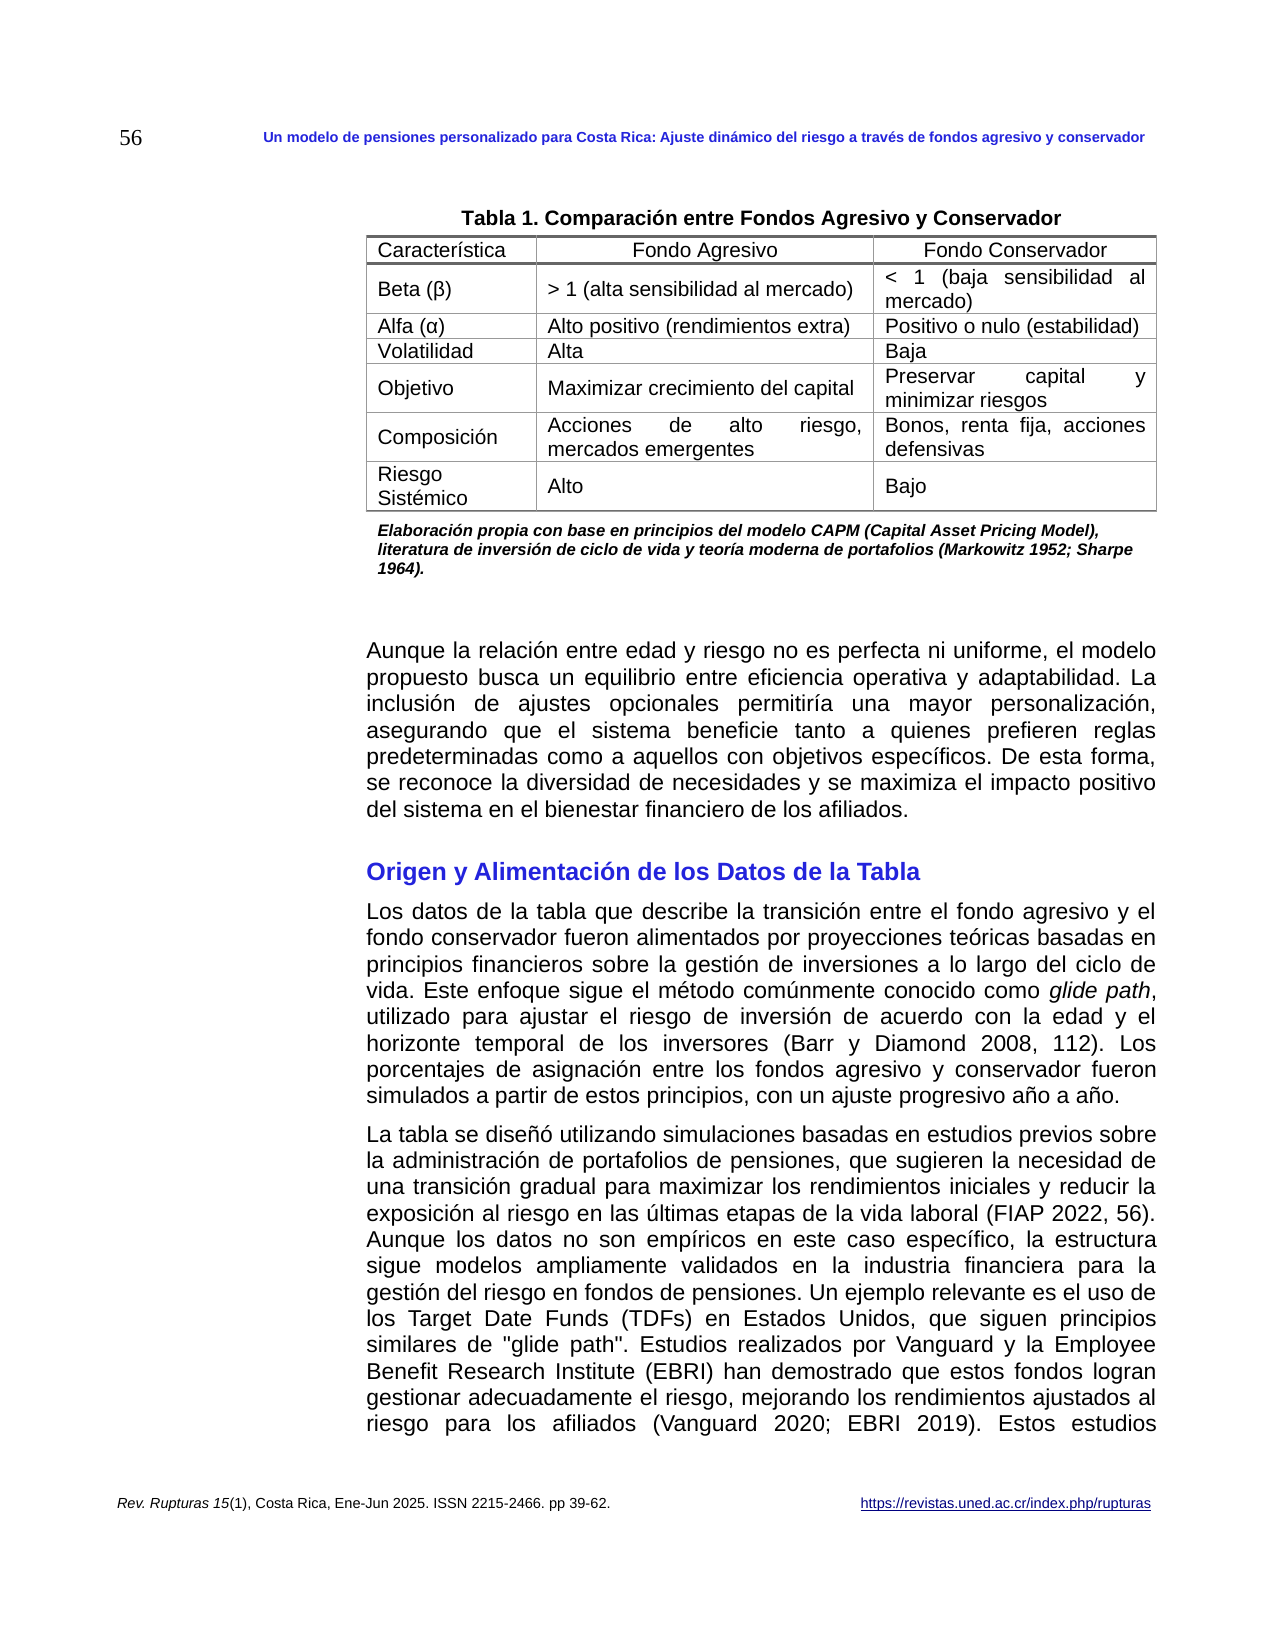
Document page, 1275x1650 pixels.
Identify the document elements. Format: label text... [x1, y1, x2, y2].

table_cell Alfa (α) [367, 314, 536, 338]
table_cell Preservar capital y minimizar riesgos [874, 364, 1156, 412]
table_cell Maximizar crecimiento del capital [537, 364, 873, 412]
table_cell Baja [874, 339, 1156, 363]
table_header Tabla 1. Comparación entre Fondos Agresivo y Conservador [366, 200, 1157, 235]
table_cell Característica [367, 238, 536, 262]
table_cell Fondo Agresivo [537, 238, 873, 262]
table_cell Objetivo [367, 364, 536, 412]
table_cell Elaboración propia con base en principios del modelo CAPM (Capital Asset Pricing Model), literatura de inversión de ciclo de vida y teoría moderna de portafolios (Markowitz 1952; Sharpe 1964). [366, 512, 1157, 588]
table_cell Bajo [874, 462, 1156, 510]
text Aunque la relación entre edad y riesgo no es perfecta ni uniforme, el modelo propuesto busca un equilibrio entre eficiencia operativa y adaptabilidad. La inclusión de ajustes opcionales permitiría una mayor personalización, asegurando que el sistema beneficie tanto a quienes prefieren reglas predeterminadas como a aquellos con objetivos específicos. De esta forma, se reconoce la diversidad de necesidades y se maximiza el impacto positivo del sistema en el bienestar financiero de los afiliados. [366, 637, 1157, 822]
table_cell Alto positivo (rendimientos extra) [537, 314, 873, 338]
table_cell > 1 (alta sensibilidad al mercado) [537, 265, 873, 313]
text La tabla se diseñó utilizando simulaciones basadas en estudios previos sobre la administración de portafolios de pensiones, que sugieren la necesidad de una transición gradual para maximizar los rendimientos iniciales y reducir la exposición al riesgo en las últimas etapas de la vida laboral (FIAP 2022, 56). Aunque los datos no son empíricos en este caso específico, la estructura sigue modelos ampliamente validados en la industria financiera para la gestión del riesgo en fondos de pensiones. Un ejemplo relevante es el uso de los Target Date Funds (TDFs) en Estados Unidos, que siguen principios similares de "glide path". Estudios realizados por Vanguard y la Employee Benefit Research Institute (EBRI) han demostrado que estos fondos logran gestionar adecuadamente el riesgo, mejorando los rendimientos ajustados al riesgo para los afiliados (Vanguard 2020; EBRI 2019). Estos estudios [366, 1121, 1157, 1437]
table_cell Positivo o nulo (estabilidad) [874, 314, 1156, 338]
table_cell Bonos, renta fija, acciones defensivas [874, 413, 1156, 461]
text Los datos de la tabla que describe la transición entre el fondo agresivo y el fondo conservador fueron alimentados por proyecciones teóricas basadas en principios financieros sobre la gestión de inversiones a lo largo del ciclo de vida. Este enfoque sigue el método comúnmente conocido como glide path, utilizado para ajustar el riesgo de inversión de acuerdo con la edad y el horizonte temporal de los inversores (Barr y Diamond 2008, 112). Los porcentajes de asignación entre los fondos agresivo y conservador fueron simulados a partir de estos principios, con un ajuste progresivo año a año. [366, 898, 1157, 1109]
subtitle Origen y Alimentación de los Datos de la Tabla [366, 857, 1157, 886]
table_cell Beta (β) [367, 265, 536, 313]
table_cell Riesgo Sistémico [367, 462, 536, 510]
table_cell < 1 (baja sensibilidad al mercado) [874, 265, 1156, 313]
table_cell Alto [537, 462, 873, 510]
table_cell Volatilidad [367, 339, 536, 363]
table_cell Fondo Conservador [874, 238, 1156, 262]
table_cell Composición [367, 413, 536, 461]
table_cell Alta [537, 339, 873, 363]
table_cell Acciones de alto riesgo, mercados emergentes [537, 413, 873, 461]
